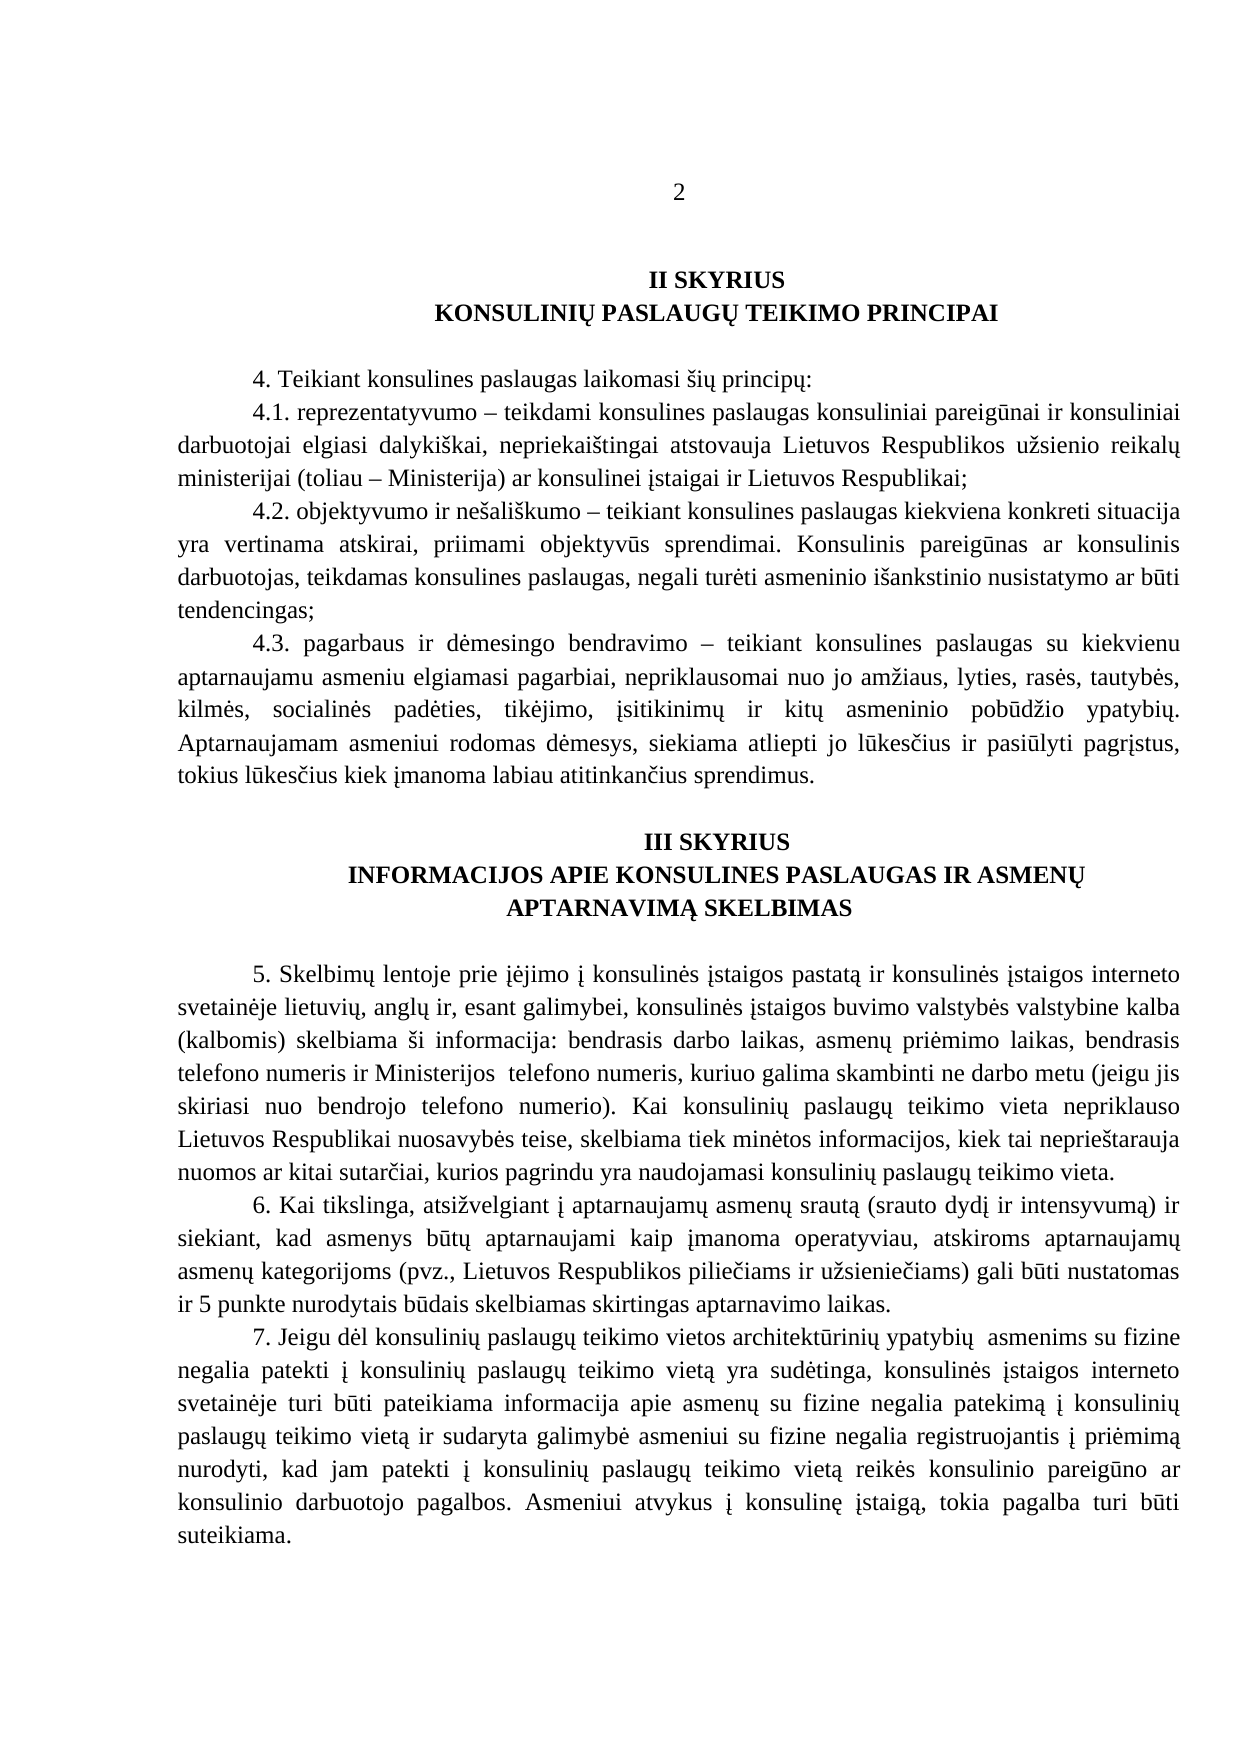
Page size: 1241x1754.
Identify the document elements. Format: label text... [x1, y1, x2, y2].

text III SKYRIUS [177, 827, 1181, 855]
text INFORMACIJOS APIE KONSULINES PASLAUGAS IR ASMENŲ APTARNAVIMĄ SKELBIMAS [177, 860, 1181, 921]
text 7. Jeigu dėl konsulinių paslaugų teikimo vietos architektūrinių ypatybių asmenims su fizine negalia patekti į konsulinių paslaugų teikimo vietą yra sudėtinga, konsulinės įstaigos interneto svetainėje turi būti pateikiama informacija apie asmenų su fizine negalia patekimą į konsulinių paslaugų teikimo vietą ir sudaryta galimybė asmeniui su fizine negalia registruojantis į priėmimą nurodyti, kad jam patekti į konsulinių paslaugų teikimo vietą reikės konsulinio pareigūno ar konsulinio darbuotojo pagalbos. Asmeniui atvykus į konsulinę įstaigą, tokia pagalba turi būti suteikiama. [177, 1322, 1181, 1549]
text II SKYRIUS [177, 265, 1181, 294]
text 4. Teikiant konsulines paslaugas laikomasi šių principų: [177, 364, 1181, 393]
text 4.1. reprezentatyvumo – teikdami konsulines paslaugas konsuliniai pareigūnai ir konsuliniai darbuotojai elgiasi dalykiškai, nepriekaištingai atstovauja Lietuvos Respublikos užsienio reikalų ministerijai (toliau – Ministerija) ar konsulinei įstaigai ir Lietuvos Respublikai; [177, 397, 1181, 492]
text 4.3. pagarbaus ir dėmesingo bendravimo – teikiant konsulines paslaugas su kiekvienu aptarnaujamu asmeniu elgiamasi pagarbiai, nepriklausomai nuo jo amžiaus, lyties, rasės, tautybės, kilmės, socialinės padėties, tikėjimo, įsitikinimų ir kitų asmeninio pobūdžio ypatybių. Aptarnaujamam asmeniui rodomas dėmesys, siekiama atliepti jo lūkesčius ir pasiūlyti pagrįstus, tokius lūkesčius kiek įmanoma labiau atitinkančius sprendimus. [177, 628, 1181, 789]
text 4.2. objektyvumo ir nešališkumo – teikiant konsulines paslaugas kiekviena konkreti situacija yra vertinama atskirai, priimami objektyvūs sprendimai. Konsulinis pareigūnas ar konsulinis darbuotojas, teikdamas konsulines paslaugas, negali turėti asmeninio išankstinio nusistatymo ar būti tendencingas; [177, 496, 1181, 624]
text 6. Kai tikslinga, atsižvelgiant į aptarnaujamų asmenų srautą (srauto dydį ir intensyvumą) ir siekiant, kad asmenys būtų aptarnaujami kaip įmanoma operatyviau, atskiroms aptarnaujamų asmenų kategorijoms (pvz., Lietuvos Respublikos piliečiams ir užsieniečiams) gali būti nustatomas ir 5 punkte nurodytais būdais skelbiamas skirtingas aptarnavimo laikas. [177, 1190, 1181, 1318]
text KONSULINIŲ PASLAUGŲ TEIKIMO PRINCIPAI [177, 298, 1181, 327]
text 5. Skelbimų lentoje prie įėjimo į konsulinės įstaigos pastatą ir konsulinės įstaigos interneto svetainėje lietuvių, anglų ir, esant galimybei, konsulinės įstaigos buvimo valstybės valstybine kalba (kalbomis) skelbiama ši informacija: bendrasis darbo laikas, asmenų priėmimo laikas, bendrasis telefono numeris ir Ministerijos telefono numeris, kuriuo galima skambinti ne darbo metu (jeigu jis skiriasi nuo bendrojo telefono numerio). Kai konsulinių paslaugų teikimo vieta nepriklauso Lietuvos Respublikai nuosavybės teise, skelbiama tiek minėtos informacijos, kiek tai neprieštarauja nuomos ar kitai sutarčiai, kurios pagrindu yra naudojamasi konsulinių paslaugų teikimo vieta. [177, 959, 1181, 1186]
